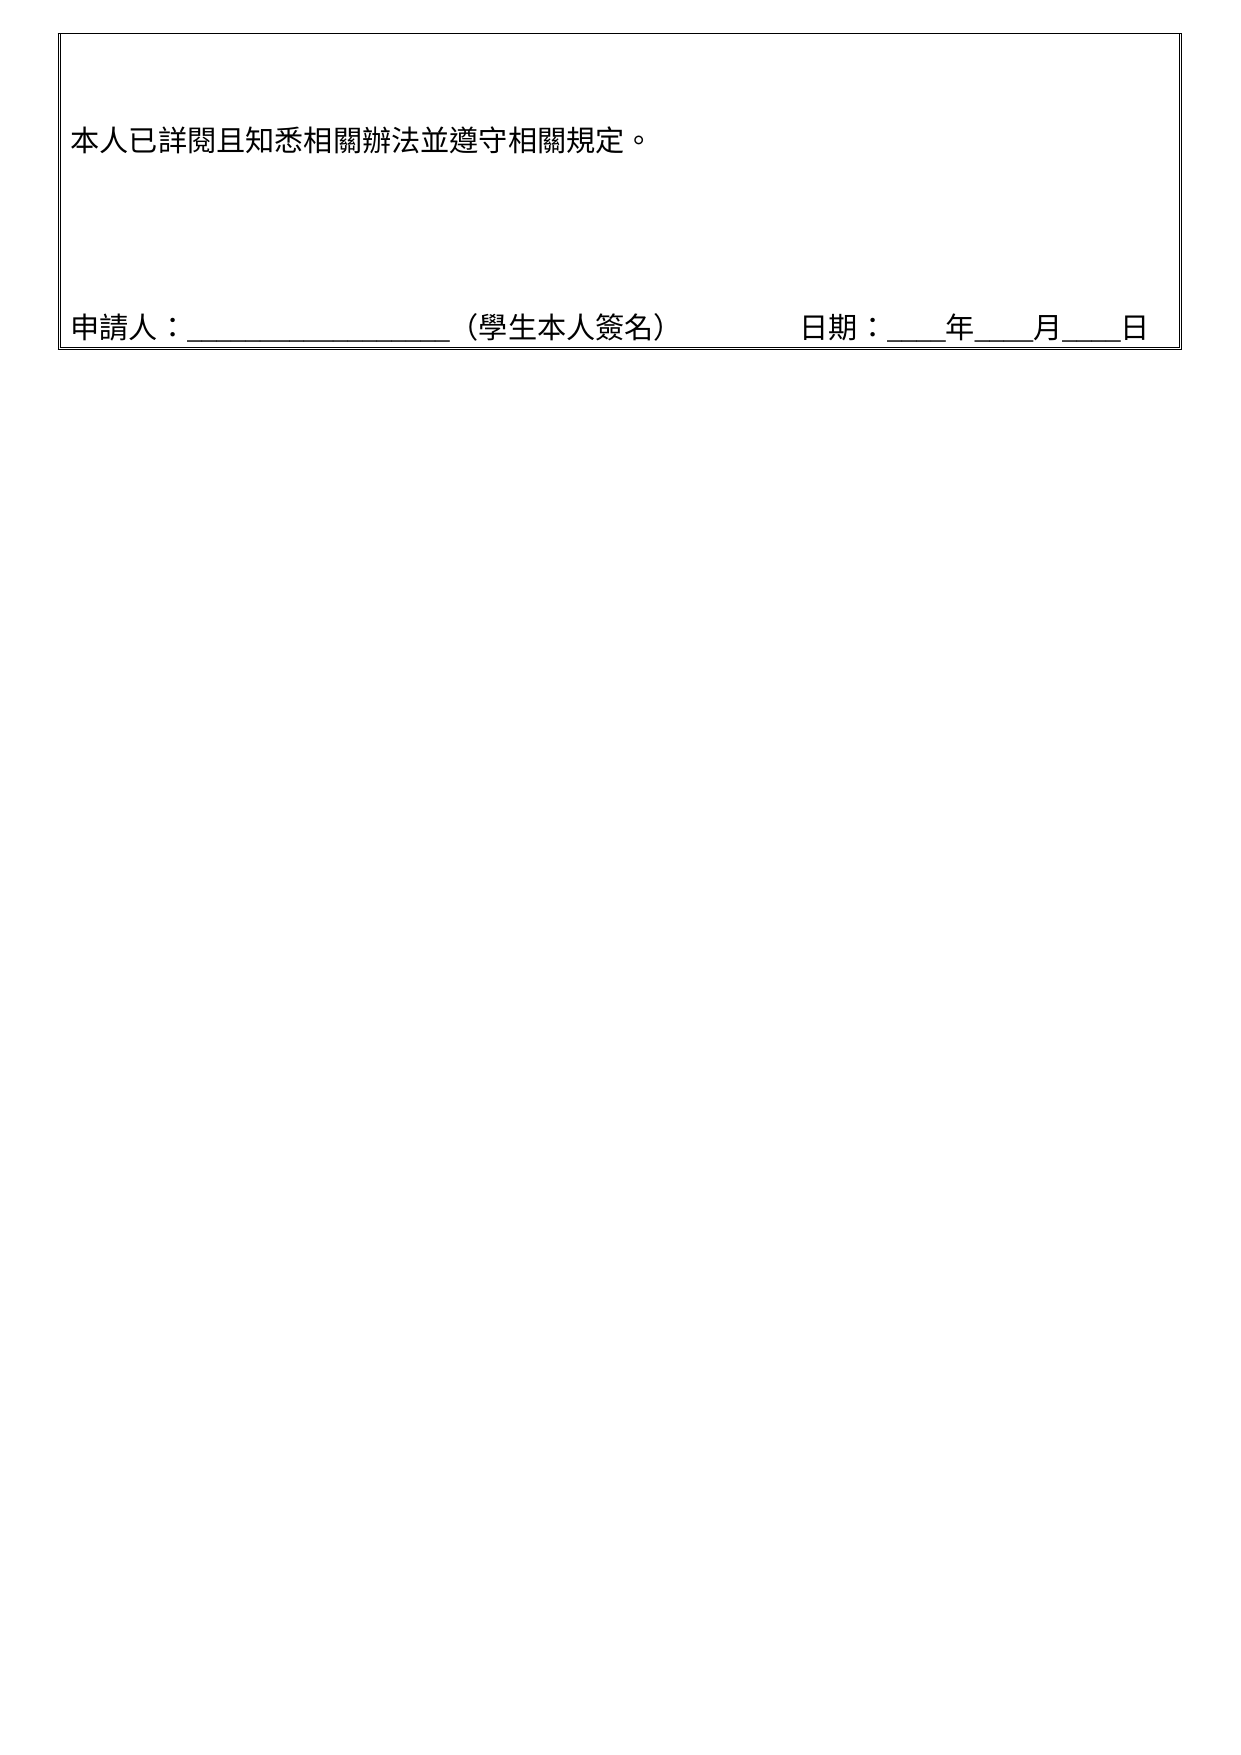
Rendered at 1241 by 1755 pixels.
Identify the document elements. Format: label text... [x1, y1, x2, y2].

table_cell 本人已詳閱且知悉相關辦法並遵守相關規定。 申請人：__________________（學生本人簽名） 日期：____年____月____日 [61, 34, 1179, 347]
